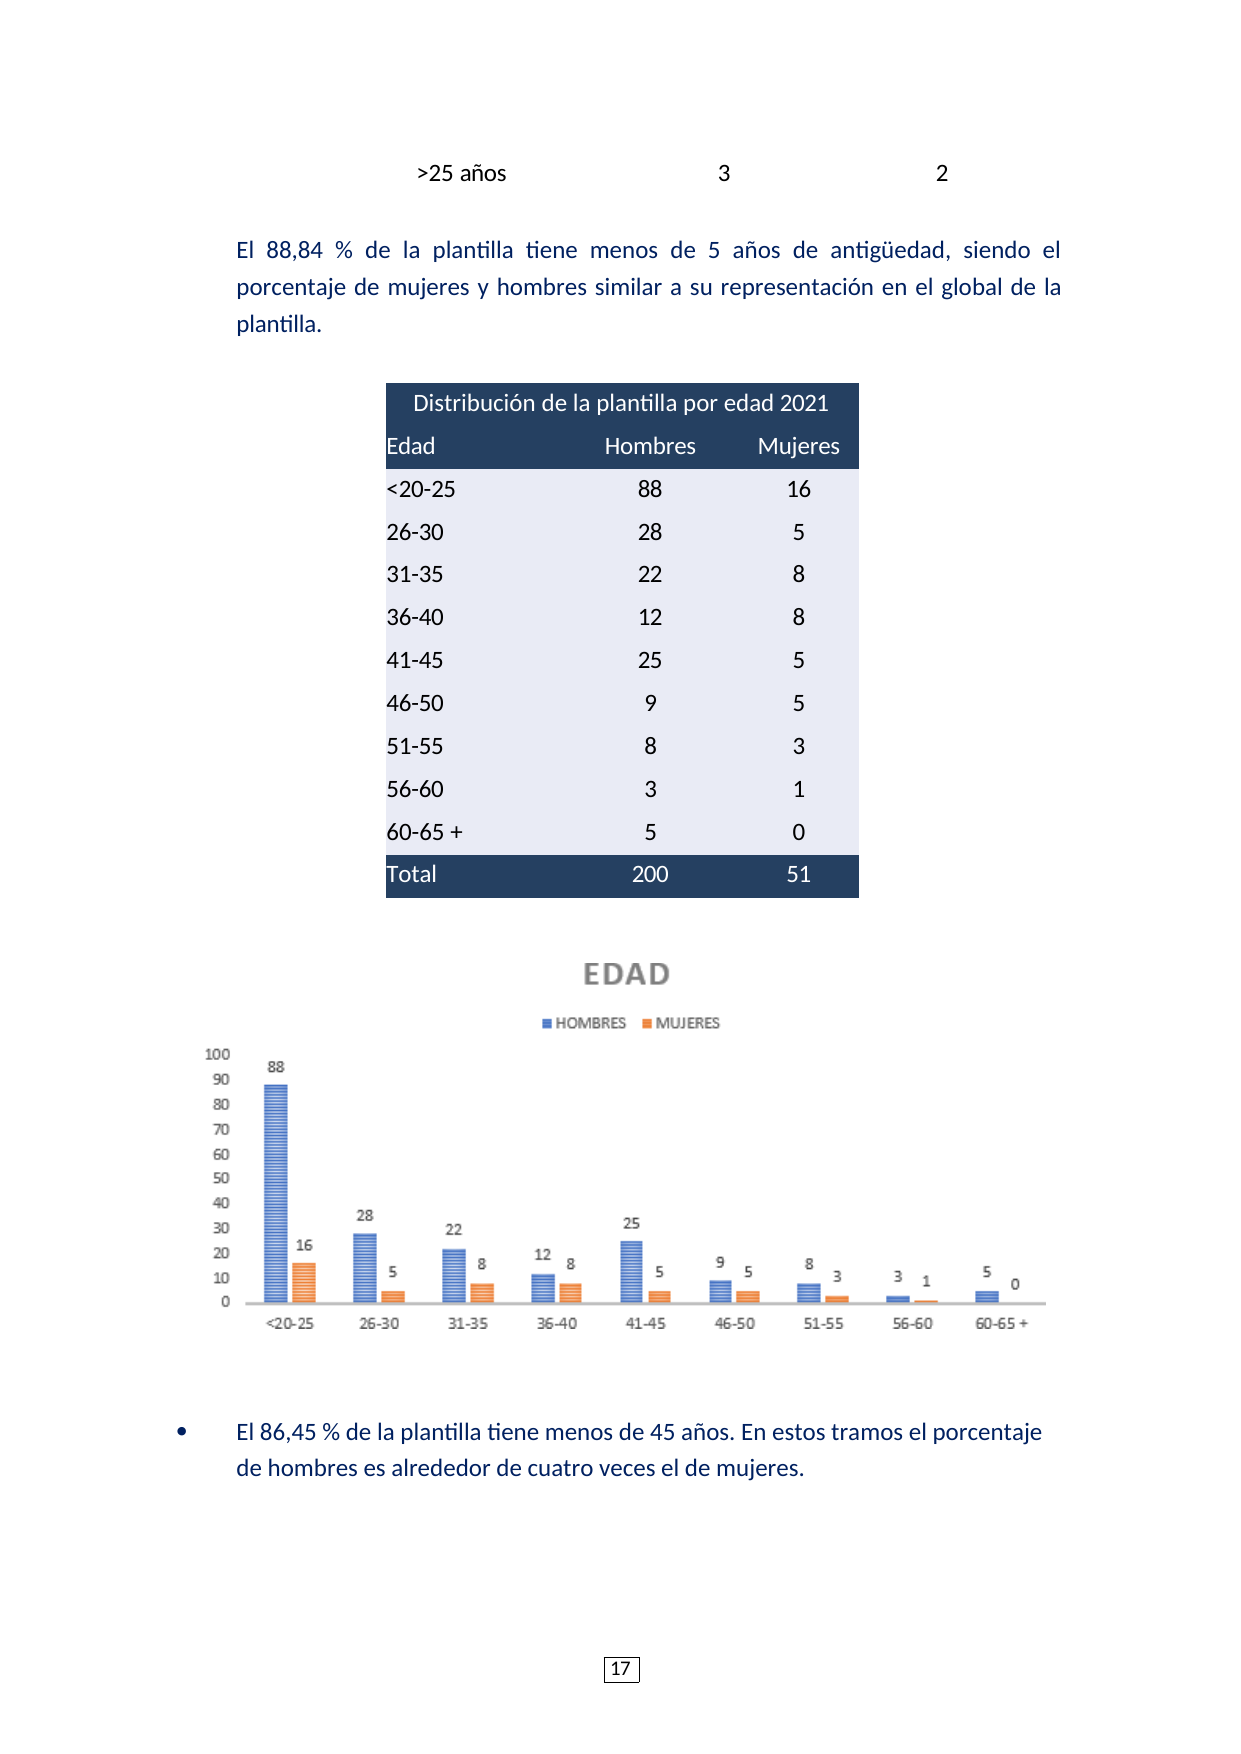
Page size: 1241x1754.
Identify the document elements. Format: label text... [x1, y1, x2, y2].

table_cell 8 [739, 555, 859, 598]
table_cell 5 [739, 512, 859, 555]
table_cell 12 [562, 598, 739, 641]
table_cell 28 [562, 512, 739, 555]
list El 86,45 % de la plantilla tiene menos de 45 años. En estos tramos el porcentaje de hombres es alrededor de cuatro veces el de mujeres. [177, 1416, 1063, 1482]
table_cell Hombres [562, 426, 739, 469]
text 3 [636, 157, 812, 187]
table_cell 9 [562, 683, 739, 726]
table_cell 0 [739, 812, 859, 855]
table_cell Mujeres [739, 426, 859, 469]
table_cell 60-65 + [386, 812, 562, 855]
table_cell 46-50 [386, 683, 562, 726]
text >25 años [416, 157, 594, 187]
table_cell 16 [739, 469, 859, 512]
table_cell 3 [739, 726, 859, 769]
picture [205, 963, 1046, 1329]
table_cell Total [386, 855, 562, 898]
table_cell <20-25 [386, 469, 562, 512]
table_cell 51-55 [386, 726, 562, 769]
table_cell 3 [562, 769, 739, 812]
table_cell 41-45 [386, 641, 562, 683]
table_cell 26-30 [386, 512, 562, 555]
table_cell 56-60 [386, 769, 562, 812]
table_cell 5 [739, 641, 859, 683]
table_header Distribución de la plantilla por edad 2021 [386, 383, 859, 426]
table_cell 8 [739, 598, 859, 641]
table_cell 25 [562, 641, 739, 683]
table_cell Edad [386, 426, 562, 469]
table_cell 5 [562, 812, 739, 855]
table_cell 31-35 [386, 555, 562, 598]
table_cell 5 [739, 683, 859, 726]
table_cell 200 [562, 855, 739, 898]
text El 88,84 % de la plantilla tiene menos de 5 años de antigüedad, siendo el porcentaje de mujeres y hombres similar a su representación en el global de la plantilla. [236, 235, 1063, 338]
table_cell 51 [739, 855, 859, 898]
table_cell 88 [562, 469, 739, 512]
text 2 [854, 157, 1029, 187]
table_cell 1 [739, 769, 859, 812]
table_cell 8 [562, 726, 739, 769]
table_cell 36-40 [386, 598, 562, 641]
table_cell 22 [562, 555, 739, 598]
